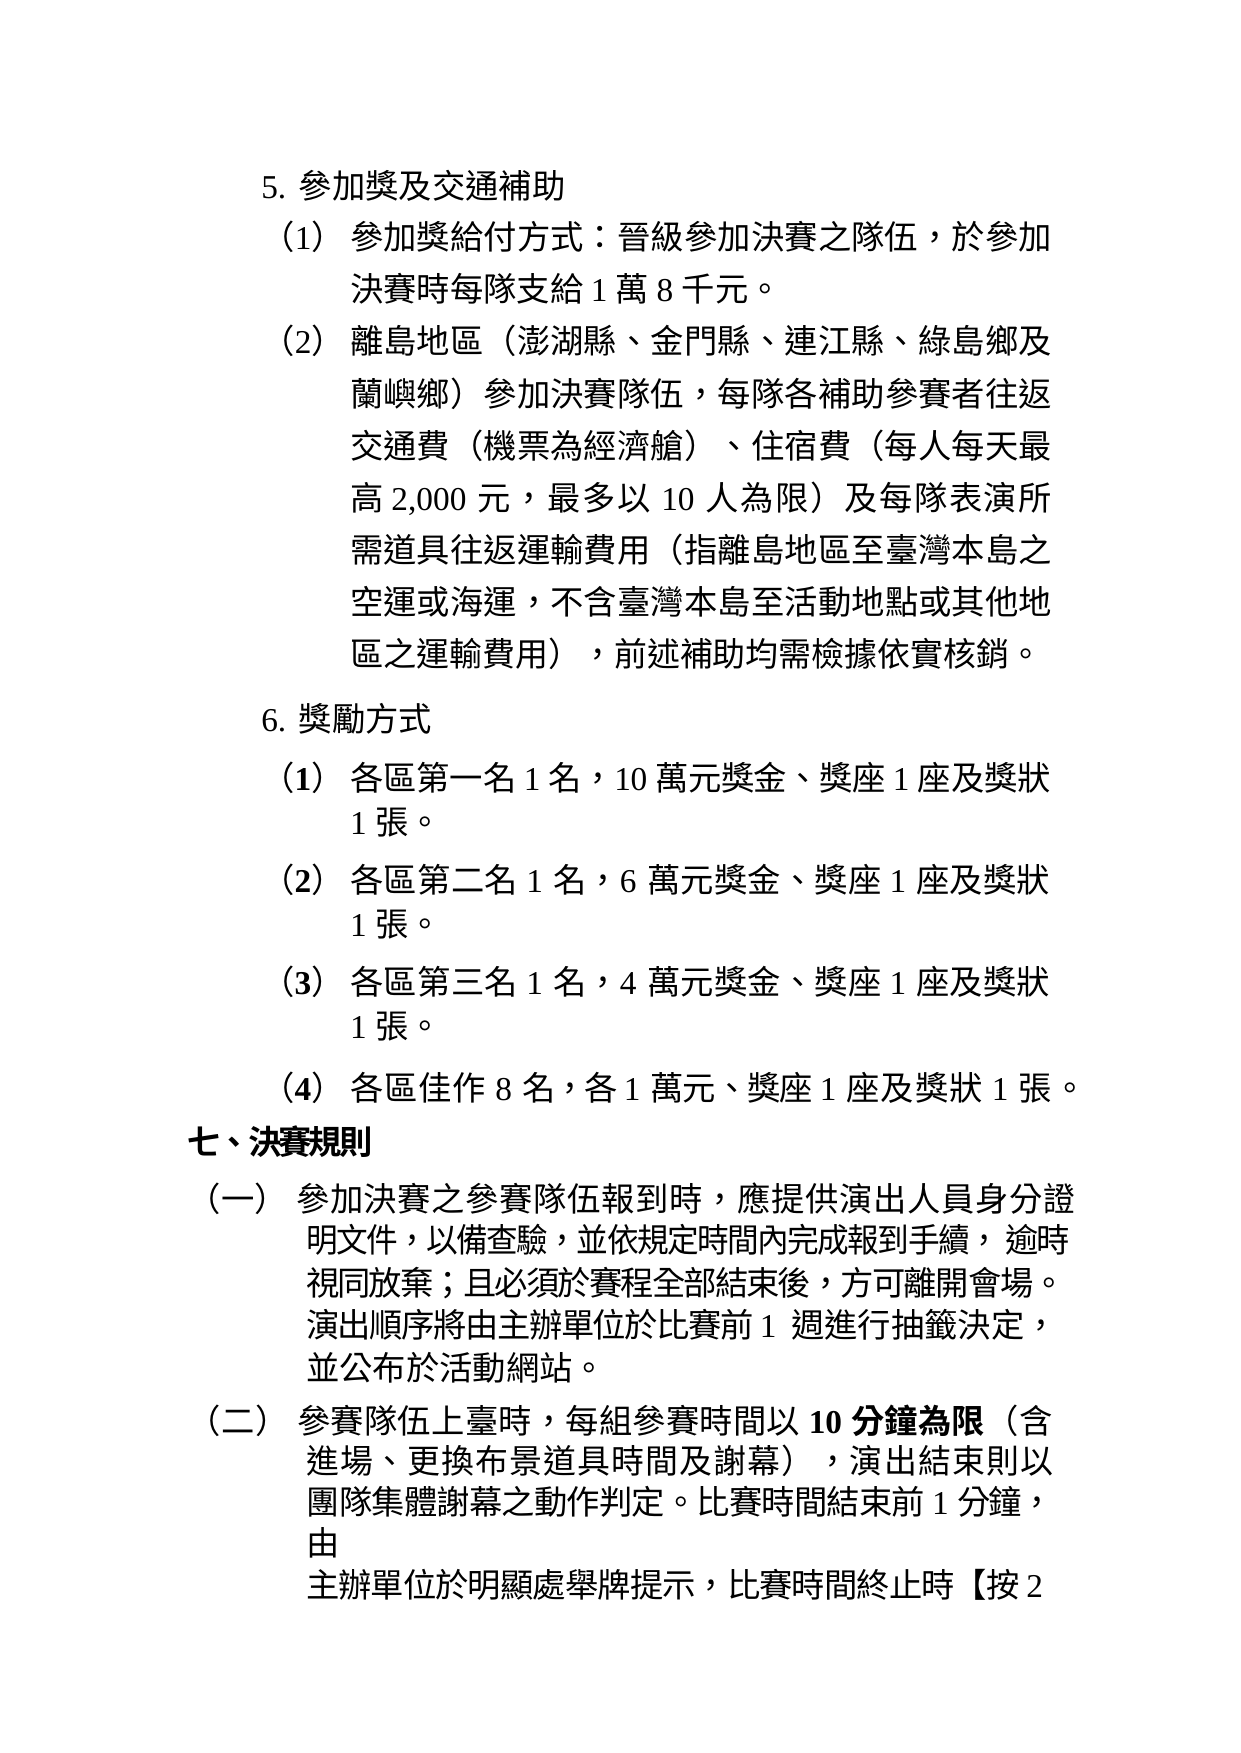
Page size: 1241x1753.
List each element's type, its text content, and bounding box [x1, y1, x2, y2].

list 各區佳作 8 名，各 1 萬元、獎座 1 座及獎狀 1 張。七、決賽規則 [187, 1061, 1053, 1164]
list 各區第一名 1 名，10 萬元獎金、獎座 1 座及獎狀 [261, 755, 1157, 799]
list 離島地區（澎湖縣、金門縣、連江縣、綠島鄉及蘭嶼鄉）參加決賽隊伍，每隊各補助參賽者往返交通費（機票為經濟艙）、住宿費（每人每天最高2,000 元，最多以 10 人為限）及每隊表演所需道具往返運輸費用（指離島地區至臺灣本島之空運或海運，不含臺灣本島至活動地點或其他地區之運輸費用），前述補助均需檢據依實核銷。 [261, 312, 1053, 677]
list 各區第三名 1 名，4 萬元獎金、獎座 1 座及獎狀 [261, 959, 1157, 1003]
text （二） 參賽隊伍上臺時，每組參賽時間以 10 分鐘為限（含進場、更換布景道具時間及謝幕），演出結束則以團隊集體謝幕之動作判定。比賽時間結束前 1 分鐘，由 [188, 1401, 1053, 1565]
text （一） 參加決賽之參賽隊伍報到時，應提供演出人員身分證明文件，以備查驗，並依規定時間內完成報到手續， 逾時視同放棄；且必須於賽程全部結束後，方可離開會場。演出順序將由主辦單位於比賽前 1 週進行抽籤決定，並公布於活動網站。 [188, 1177, 1083, 1389]
text 主辦單位於明顯處舉牌提示，比賽時間終止時【按 2 [306, 1565, 1157, 1606]
text 1 張。 [350, 901, 1157, 946]
list 參加獎給付方式：晉級參加決賽之隊伍，於參加決賽時每隊支給 1 萬 8 千元。 [261, 208, 1053, 312]
text 1 張。 [350, 1003, 1157, 1047]
text 1 張。 [350, 799, 1157, 843]
list 各區第二名 1 名，6 萬元獎金、獎座 1 座及獎狀 [261, 857, 1157, 901]
list 參加獎及交通補助 [261, 160, 1157, 208]
list 獎勵方式 [261, 693, 1157, 741]
